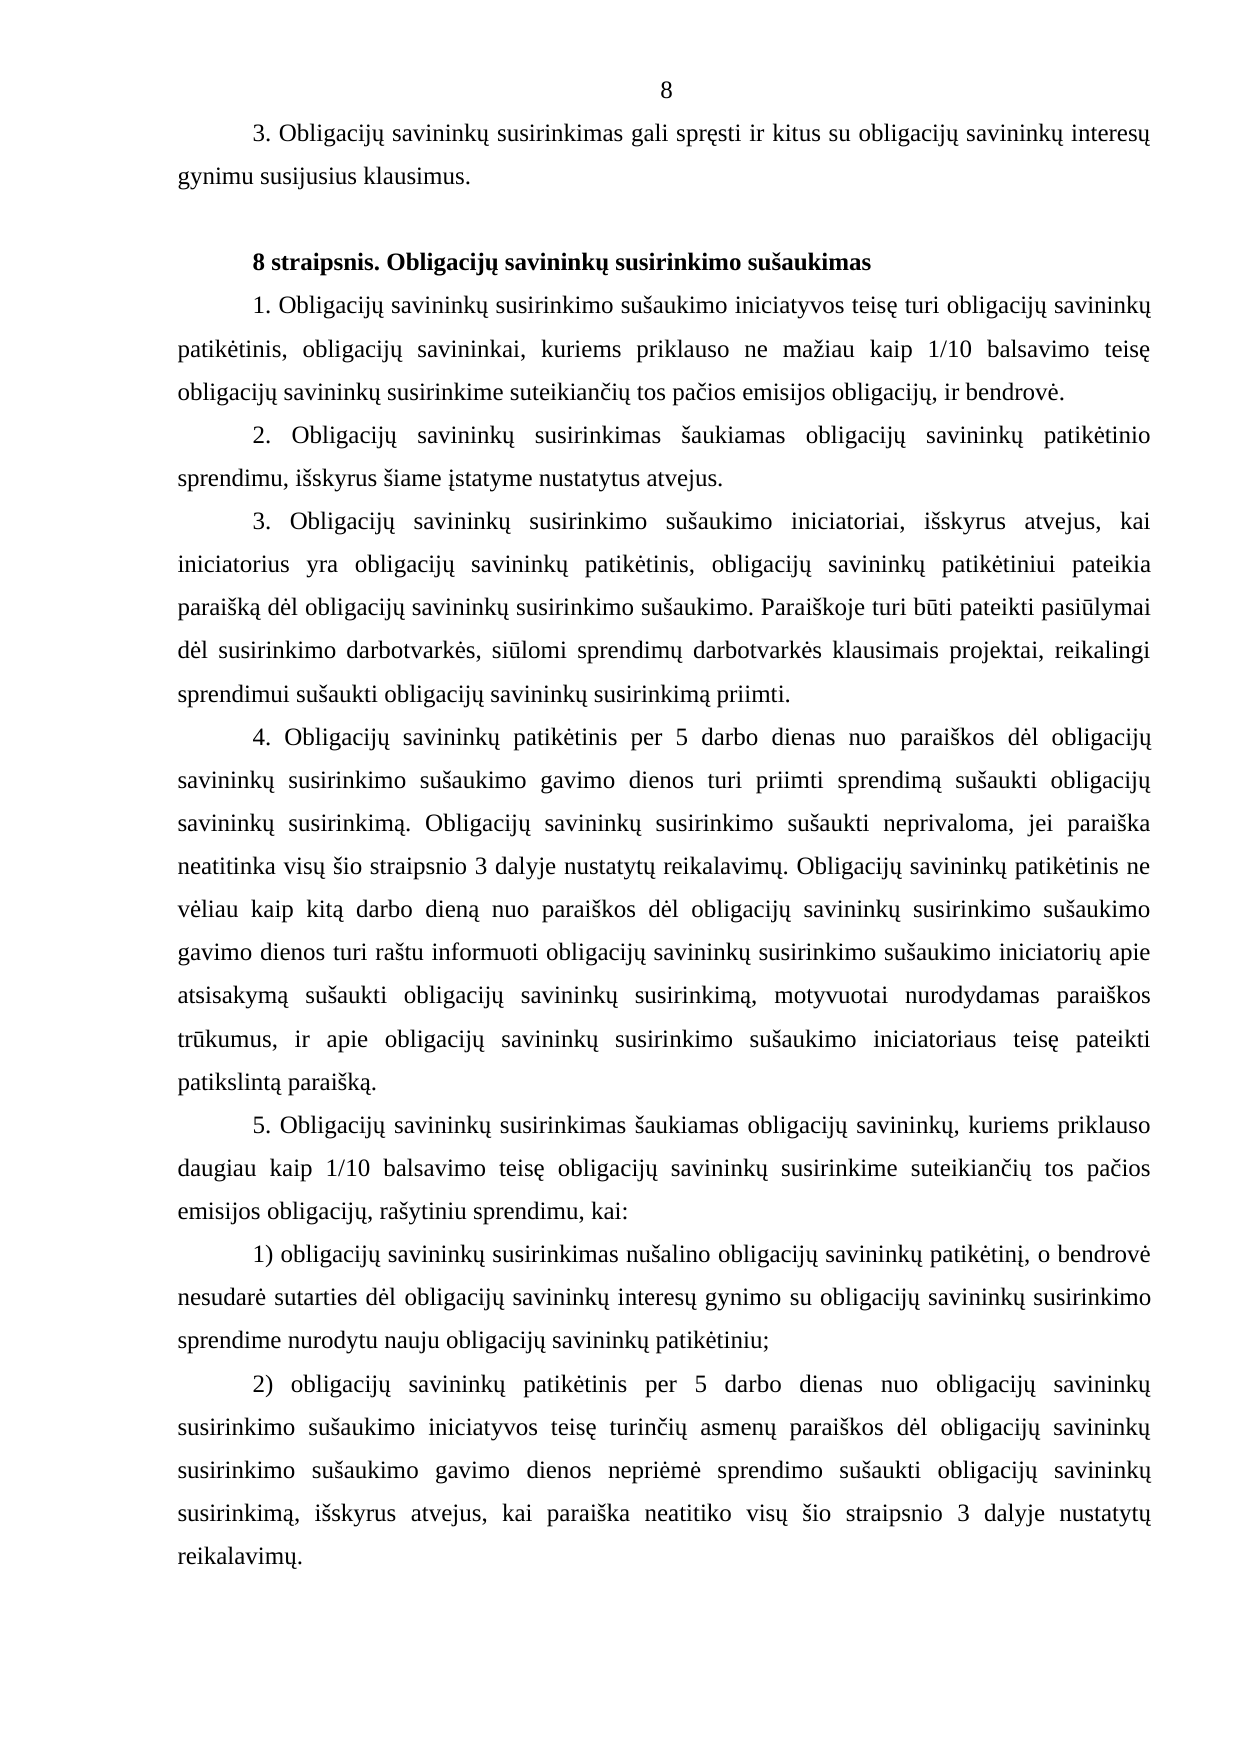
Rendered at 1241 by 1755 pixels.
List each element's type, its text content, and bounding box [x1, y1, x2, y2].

text 3. Obligacijų savininkų susirinkimo sušaukimo iniciatoriai, išskyrus atvejus, kai iniciatorius yra obligacijų savininkų patikėtinis, obligacijų savininkų patikėtiniui pateikia paraišką dėl obligacijų savininkų susirinkimo sušaukimo. Paraiškoje turi būti pateikti pasiūlymai dėl susirinkimo darbotvarkės, siūlomi sprendimų darbotvarkės klausimais projektai, reikalingi sprendimui sušaukti obligacijų savininkų susirinkimą priimti. [177, 506, 1152, 707]
text 2. Obligacijų savininkų susirinkimas šaukiamas obligacijų savininkų patikėtinio sprendimu, išskyrus šiame įstatyme nustatytus atvejus. [177, 420, 1152, 492]
text 8 straipsnis. Obligacijų savininkų susirinkimo sušaukimas [177, 247, 1152, 276]
text 1) obligacijų savininkų susirinkimas nušalino obligacijų savininkų patikėtinį, o bendrovė nesudarė sutarties dėl obligacijų savininkų interesų gynimo su obligacijų savininkų susirinkimo sprendime nurodytu nauju obligacijų savininkų patikėtiniu; [177, 1239, 1152, 1354]
text 5. Obligacijų savininkų susirinkimas šaukiamas obligacijų savininkų, kuriems priklauso daugiau kaip 1/10 balsavimo teisę obligacijų savininkų susirinkime suteikiančių tos pačios emisijos obligacijų, rašytiniu sprendimu, kai: [177, 1110, 1152, 1225]
text 2) obligacijų savininkų patikėtinis per 5 darbo dienas nuo obligacijų savininkų susirinkimo sušaukimo iniciatyvos teisę turinčių asmenų paraiškos dėl obligacijų savininkų susirinkimo sušaukimo gavimo dienos nepriėmė sprendimo sušaukti obligacijų savininkų susirinkimą, išskyrus atvejus, kai paraiška neatitiko visų šio straipsnio 3 dalyje nustatytų reikalavimų. [177, 1369, 1152, 1570]
text 3. Obligacijų savininkų susirinkimas gali spręsti ir kitus su obligacijų savininkų interesų gynimu susijusius klausimus. [177, 118, 1152, 190]
text 4. Obligacijų savininkų patikėtinis per 5 darbo dienas nuo paraiškos dėl obligacijų savininkų susirinkimo sušaukimo gavimo dienos turi priimti sprendimą sušaukti obligacijų savininkų susirinkimą. Obligacijų savininkų susirinkimo sušaukti neprivaloma, jei paraiška neatitinka visų šio straipsnio 3 dalyje nustatytų reikalavimų. Obligacijų savininkų patikėtinis ne vėliau kaip kitą darbo dieną nuo paraiškos dėl obligacijų savininkų susirinkimo sušaukimo gavimo dienos turi raštu informuoti obligacijų savininkų susirinkimo sušaukimo iniciatorių apie atsisakymą sušaukti obligacijų savininkų susirinkimą, motyvuotai nurodydamas paraiškos trūkumus, ir apie obligacijų savininkų susirinkimo sušaukimo iniciatoriaus teisę pateikti patikslintą paraišką. [177, 722, 1152, 1096]
text 1. Obligacijų savininkų susirinkimo sušaukimo iniciatyvos teisę turi obligacijų savininkų patikėtinis, obligacijų savininkai, kuriems priklauso ne mažiau kaip 1/10 balsavimo teisę obligacijų savininkų susirinkime suteikiančių tos pačios emisijos obligacijų, ir bendrovė. [177, 291, 1152, 406]
